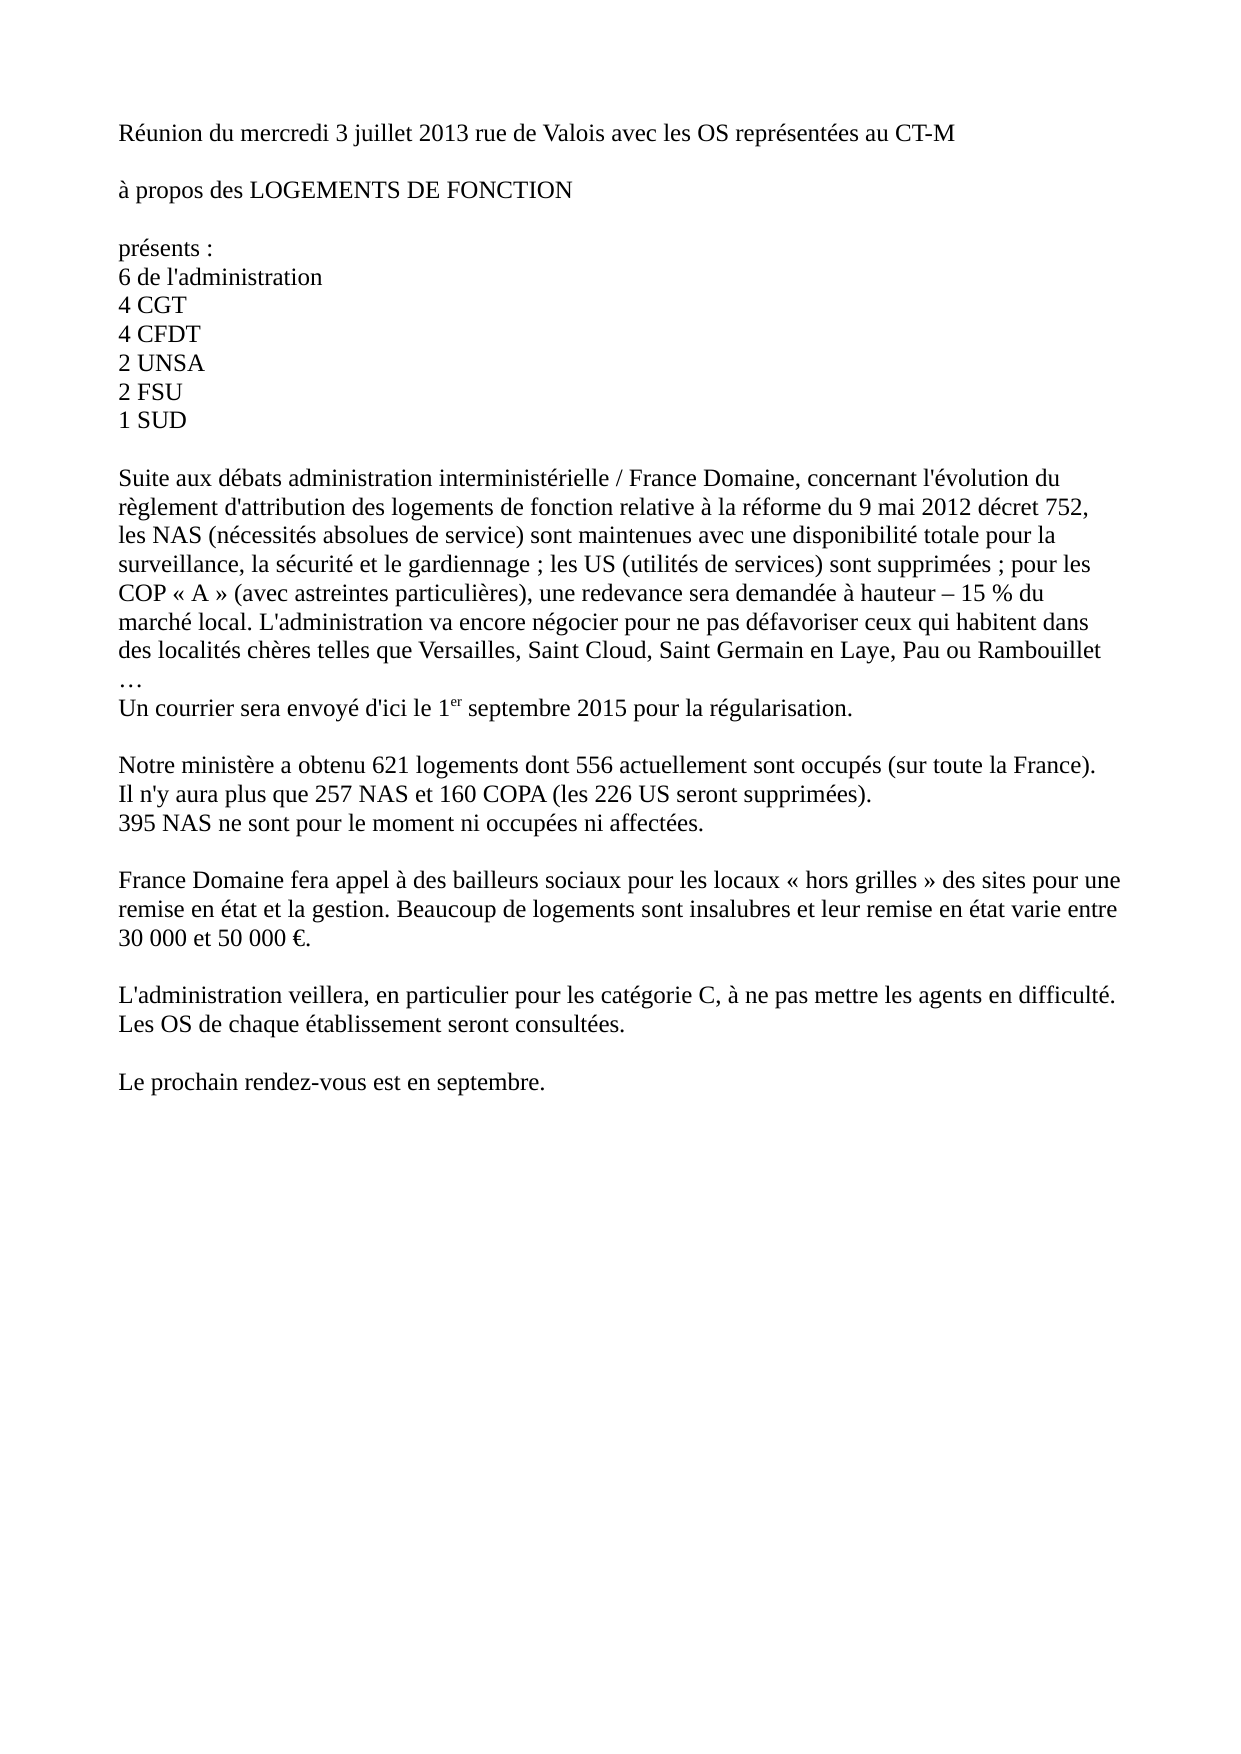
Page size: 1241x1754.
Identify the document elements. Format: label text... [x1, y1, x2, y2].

text L'administration veillera, en particulier pour les catégorie C, à ne pas mettre les agents en difficulté. Les OS de chaque établissement seront consultées. [118, 981, 1122, 1038]
text 2 FSU [118, 377, 1122, 406]
text Réunion du mercredi 3 juillet 2013 rue de Valois avec les OS représentées au CT-M [118, 118, 1122, 147]
text présents : [118, 233, 1122, 262]
text 6 de l'administration [118, 262, 1122, 291]
text Il n'y aura plus que 257 NAS et 160 COPA (les 226 US seront supprimées). [118, 779, 1122, 808]
text Un courrier sera envoyé d'ici le 1er septembre 2015 pour la régularisation. [118, 693, 1122, 722]
text 4 CFDT [118, 319, 1122, 348]
text à propos des LOGEMENTS DE FONCTION [118, 176, 1122, 204]
text Notre ministère a obtenu 621 logements dont 556 actuellement sont occupés (sur toute la France). [118, 751, 1122, 779]
text Le prochain rendez-vous est en septembre. [118, 1067, 1122, 1096]
text 1 SUD [118, 406, 1122, 434]
text Suite aux débats administration interministérielle / France Domaine, concernant l'évolution du règlement d'attribution des logements de fonction relative à la réforme du 9 mai 2012 décret 752, les NAS (nécessités absolues de service) sont maintenues avec une disponibilité totale pour la surveillance, la sécurité et le gardiennage ; les US (utilités de services) sont supprimées ; pour les COP « A » (avec astreintes particulières), une redevance sera demandée à hauteur – 15 % du marché local. L'administration va encore négocier pour ne pas défavoriser ceux qui habitent dans des localités chères telles que Versailles, Saint Cloud, Saint Germain en Laye, Pau ou Rambouillet … [118, 463, 1122, 693]
text 2 UNSA [118, 348, 1122, 377]
text 395 NAS ne sont pour le moment ni occupées ni affectées. [118, 808, 1122, 837]
text 4 CGT [118, 291, 1122, 319]
text France Domaine fera appel à des bailleurs sociaux pour les locaux « hors grilles » des sites pour une remise en état et la gestion. Beaucoup de logements sont insalubres et leur remise en état varie entre 30 000 et 50 000 €. [118, 866, 1122, 952]
